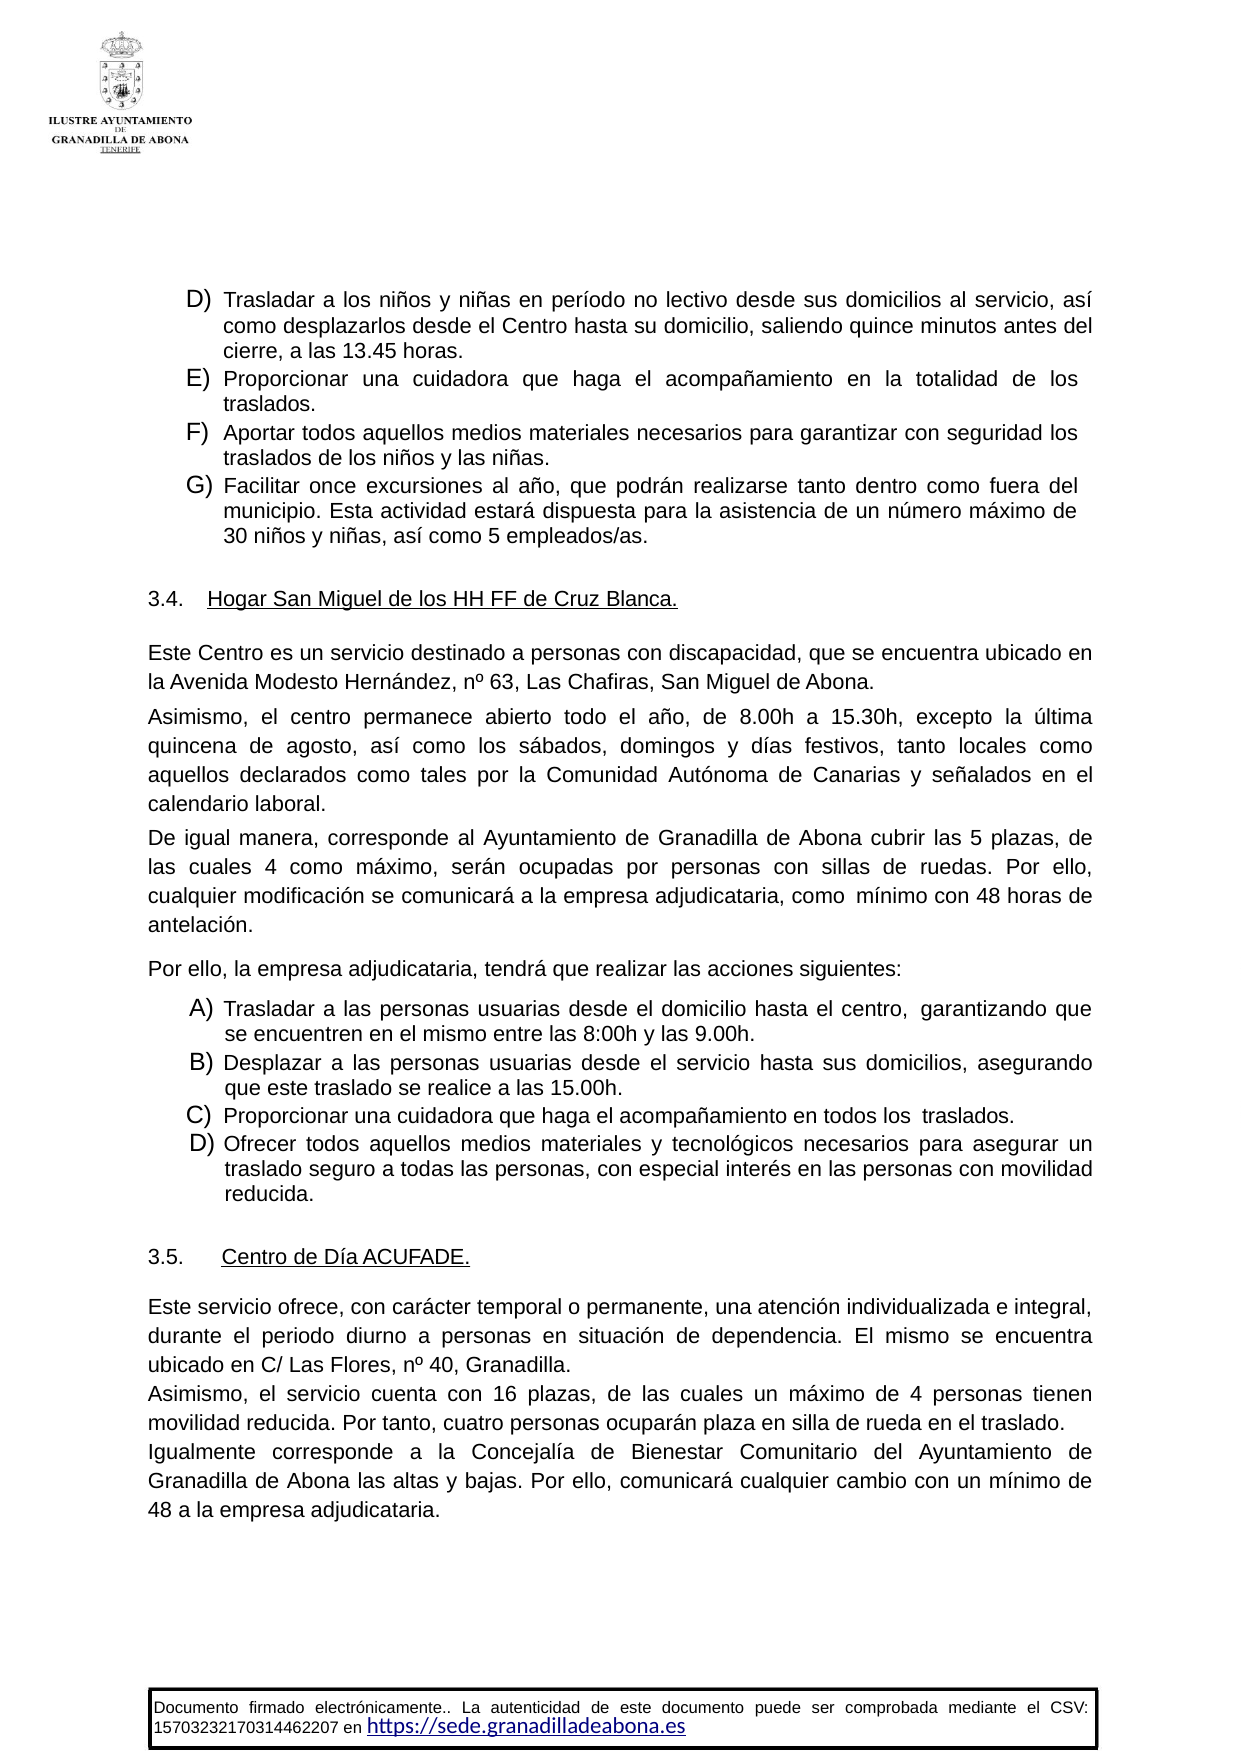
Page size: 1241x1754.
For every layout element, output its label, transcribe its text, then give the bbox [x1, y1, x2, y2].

text Este servicio ofrece, con carácter temporal o permanente, una atención individualizada e integral, [148, 1295, 1117, 1319]
text E) Proporcionar una cuidadora que haga el acompañamiento en la totalidad de los [186, 364, 1117, 392]
text Granadilla de Abona las altas y bajas. Por ello, comunicará cualquier cambio con un mínimo de [148, 1469, 1117, 1493]
text 3.4. Hogar San Miguel de los HH FF de Cruz Blanca. [148, 587, 701, 611]
text quincena de agosto, así como los sábados, domingos y días festivos, tanto locales como [148, 733, 1117, 758]
text Documento firmado electrónicamente.. La autenticidad de este documento puede ser comprobada mediante el CSV: [153, 1699, 1113, 1718]
text 3.5. [148, 1245, 209, 1269]
text movilidad reducida. Por tanto, cuatro personas ocuparán plaza en silla de rueda en el traslado. [148, 1411, 1117, 1435]
text Asimismo, el servicio cuenta con 16 plazas, de las cuales un máximo de 4 personas tienen [148, 1382, 1117, 1406]
text traslados. [223, 392, 1117, 417]
text traslados de los niños y las niñas. [223, 446, 1117, 470]
text Este Centro es un servicio destinado a personas con discapacidad, que se encuentra ubicado en [148, 641, 1117, 665]
text antelación. [148, 913, 1117, 937]
text traslado seguro a todas las personas, con especial interés en las personas con movilidad [224, 1157, 1117, 1181]
text Centro de Día ACUFADE. [221, 1245, 497, 1269]
text Asimismo, el centro permanece abierto todo el año, de 8.00h a 15.30h, excepto la última [148, 704, 1117, 729]
text 15703232170314462207 en https://sede.granadilladeabona.es [153, 1718, 1113, 1737]
text 48 a la empresa adjudicataria. [148, 1498, 466, 1522]
text Por ello, la empresa adjudicataria, tendrá que realizar las acciones siguientes: [148, 956, 923, 981]
text que este traslado se realice a las 15.00h. [224, 1076, 1117, 1100]
text cualquier modificación se comunicará a la empresa adjudicataria, como mínimo con 48 horas de [148, 884, 1117, 908]
text C) Proporcionar una cuidadora que haga el acompañamiento en todos los traslados. [186, 1101, 1039, 1129]
text aquellos declarados como tales por la Comunidad Autónoma de Canarias y señalados en el [148, 762, 1117, 787]
text las cuales 4 como máximo, serán ocupadas por personas con sillas de ruedas. Por ello, [148, 855, 1117, 879]
text D) Trasladar a los niños y niñas en período no lectivo desde sus domicilios al servicio, así [186, 286, 1117, 313]
text se encuentren en el mismo entre las 8:00h y las 9.00h. [224, 1022, 1117, 1047]
text la Avenida Modesto Hernández, nº 63, Las Chafiras, San Miguel de Abona. [148, 669, 1117, 694]
text ubicado en C/ Las Flores, nº 40, Granadilla. [148, 1353, 1117, 1377]
text cierre, a las 13.45 horas. [223, 339, 1117, 363]
text Igualmente corresponde a la Concejalía de Bienestar Comunitario del Ayuntamiento de [148, 1440, 1117, 1464]
text reducida. [224, 1182, 1117, 1207]
text calendario laboral. [148, 791, 1117, 816]
text A) Trasladar a las personas usuarias desde el domicilio hasta el centro, garantizando que [189, 994, 1117, 1022]
text D) Ofrecer todos aquellos medios materiales y tecnológicos necesarios para asegurar un [189, 1129, 1117, 1157]
text durante el periodo diurno a personas en situación de dependencia. El mismo se encuentra [148, 1324, 1117, 1348]
text municipio. Esta actividad estará dispuesta para la asistencia de un número máximo de [223, 499, 1117, 523]
text De igual manera, corresponde al Ayuntamiento de Granadilla de Abona cubrir las 5 plazas, de [148, 826, 1117, 851]
text F) Aportar todos aquellos medios materiales necesarios para garantizar con seguridad los [186, 418, 1117, 446]
text 30 niños y niñas, así como 5 empleados/as. [223, 524, 674, 548]
text B) Desplazar a las personas usuarias desde el servicio hasta sus domicilios, asegurando [189, 1048, 1117, 1076]
text G) Facilitar once excursiones al año, que podrán realizarse tanto dentro como fuera del [186, 471, 1117, 499]
text como desplazarlos desde el Centro hasta su domicilio, saliendo quince minutos antes del [223, 313, 1117, 338]
